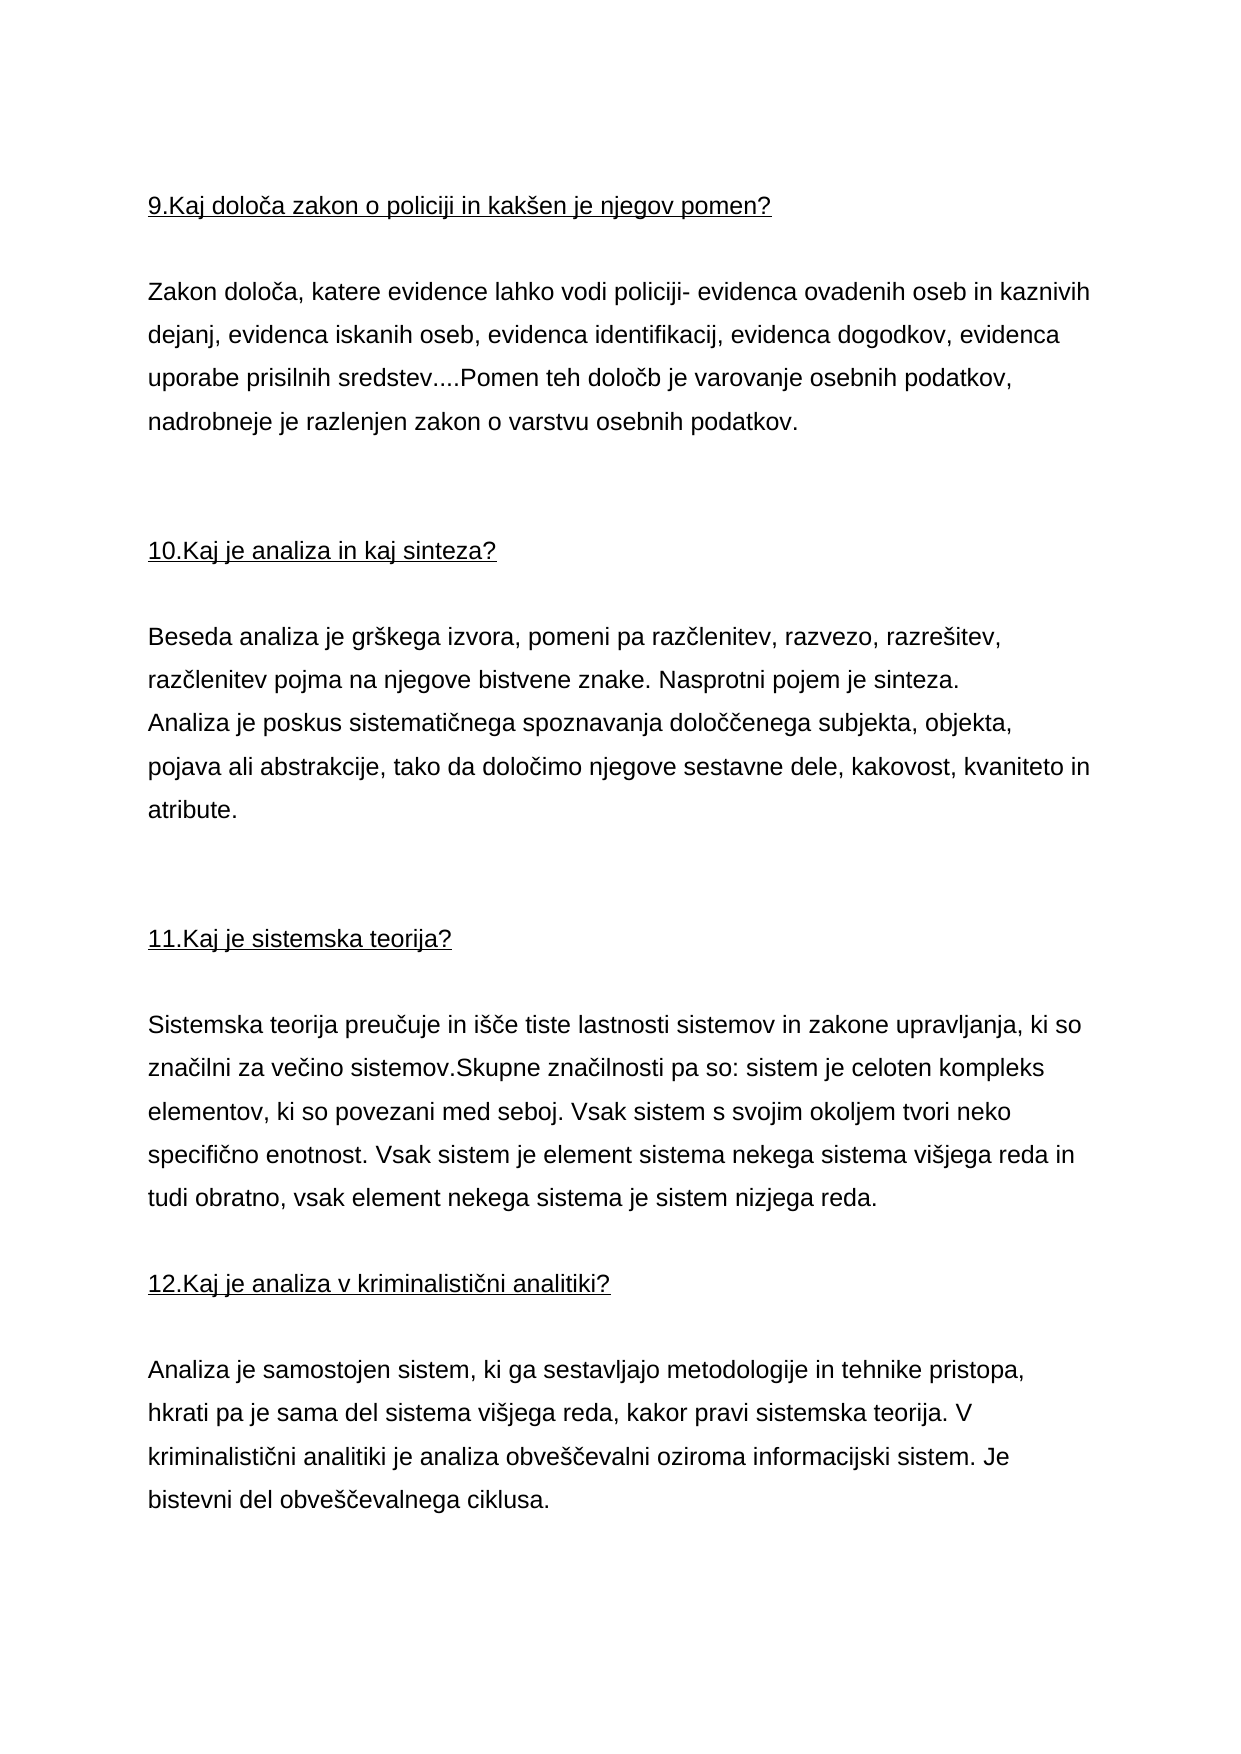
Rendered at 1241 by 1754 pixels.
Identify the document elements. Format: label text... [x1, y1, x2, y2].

text Beseda analiza je grškega izvora, pomeni pa razčlenitev, razvezo, razrešitev, razčlenitev pojma na njegove bistvene znake. Nasprotni pojem je sinteza. [148, 622, 1092, 694]
text 12.Kaj je analiza v kriminalistični analitiki? [148, 1269, 1092, 1341]
text 9.Kaj določa zakon o policiji in kakšen je njegov pomen? [148, 191, 1092, 263]
text Sistemska teorija preučuje in išče tiste lastnosti sistemov in zakone upravljanja, ki so značilni za večino sistemov.Skupne značilnosti pa so: sistem je celoten kompleks elementov, ki so povezani med seboj. Vsak sistem s svojim okoljem tvori neko specifično enotnost. Vsak sistem je element sistema nekega sistema višjega reda in tudi obratno, vsak element nekega sistema je sistem nizjega reda. [148, 1010, 1092, 1211]
text 11.Kaj je sistemska teorija? [148, 924, 1092, 953]
text Analiza je samostojen sistem, ki ga sestavljajo metodologije in tehnike pristopa, hkrati pa je sama del sistema višjega reda, kakor pravi sistemska teorija. V kriminalistični analitiki je analiza obveščevalni oziroma informacijski sistem. Je bistevni del obveščevalnega ciklusa. [148, 1355, 1092, 1513]
text Analiza je poskus sistematičnega spoznavanja določčenega subjekta, objekta, pojava ali abstrakcije, tako da določimo njegove sestavne dele, kakovost, kvaniteto in atribute. [148, 708, 1092, 823]
text 10.Kaj je analiza in kaj sinteza? [148, 536, 1092, 564]
text Zakon določa, katere evidence lahko vodi policiji- evidenca ovadenih oseb in kaznivih dejanj, evidenca iskanih oseb, evidenca identifikacij, evidenca dogodkov, evidenca uporabe prisilnih sredstev....Pomen teh določb je varovanje osebnih podatkov, nadrobneje je razlenjen zakon o varstvu osebnih podatkov. [148, 277, 1092, 435]
